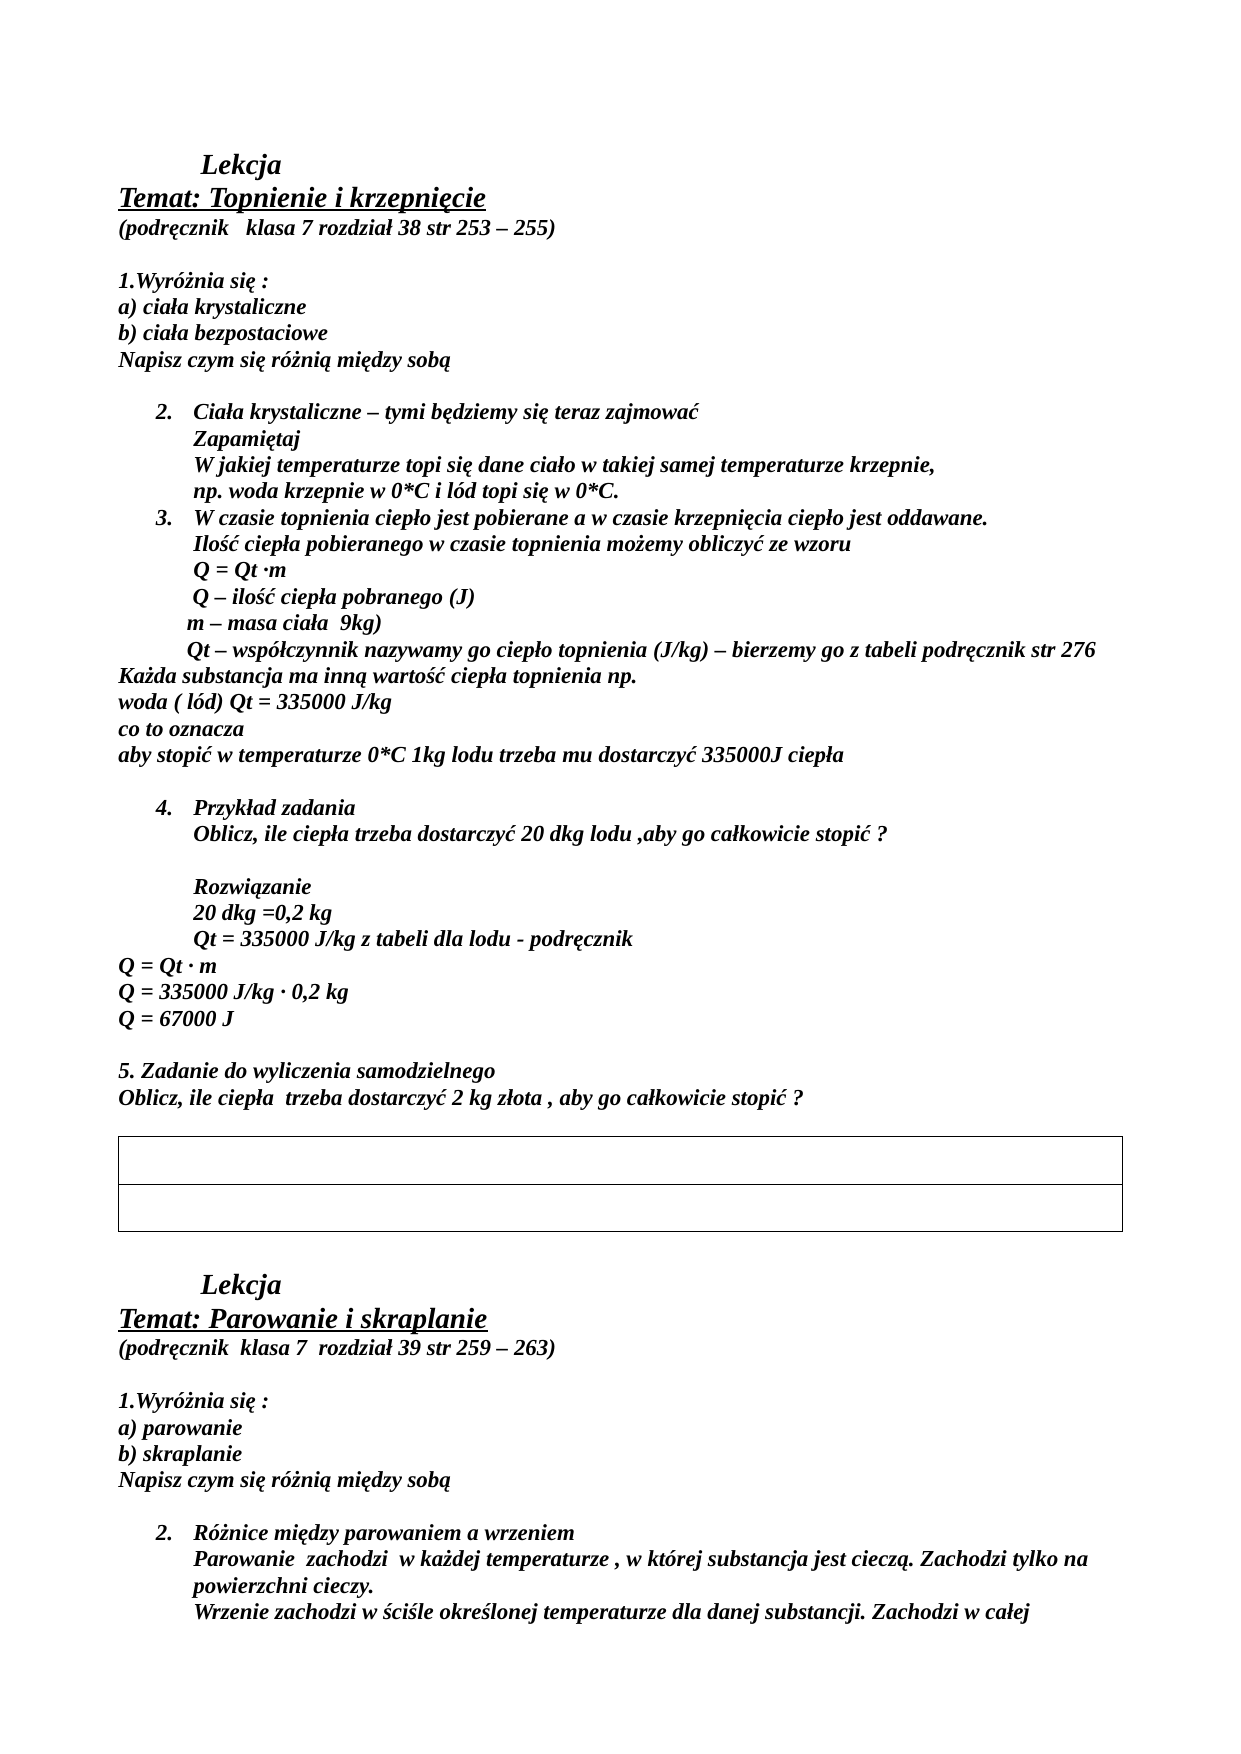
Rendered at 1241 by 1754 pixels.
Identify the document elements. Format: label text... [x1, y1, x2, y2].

text 5. Zadanie do wyliczenia samodzielnego [118, 1057, 1122, 1084]
text a) ciała krystaliczne [118, 293, 1122, 319]
list Lekcja [156, 147, 1122, 180]
text m – masa ciała 9kg) [118, 609, 1122, 636]
table_header [119, 1137, 1122, 1184]
list Wrzenie zachodzi w ściśle określonej temperaturze dla danej substancji. Zachodzi w całej [156, 1598, 1122, 1624]
text Temat: Parowanie i skraplanie [118, 1301, 1122, 1334]
list Ilość ciepła pobieranego w czasie topnienia możemy obliczyć ze wzoru [156, 530, 1122, 557]
list Przykład zadania [156, 794, 1122, 820]
list Oblicz, ile ciepła trzeba dostarczyć 20 dkg lodu ,aby go całkowicie stopić ? [156, 820, 1122, 846]
text (podręcznik klasa 7 rozdział 38 str 253 – 255) [118, 214, 1122, 240]
text Napisz czym się różnią między sobą [118, 1466, 1122, 1493]
list Ciała krystaliczne – tymi będziemy się teraz zajmować [156, 398, 1122, 425]
list 20 dkg =0,2 kg [156, 899, 1122, 926]
text 1.Wyróżnia się : [118, 267, 1122, 293]
list np. woda krzepnie w 0*C i lód topi się w 0*C. [156, 477, 1122, 504]
text Temat: Topnienie i krzepnięcie [118, 180, 1122, 214]
text Qt – współczynnik nazywamy go ciepło topnienia (J/kg) – bierzemy go z tabeli podręcznik str 276 [118, 636, 1122, 662]
text woda ( lód) Qt = 335000 J/kg [118, 688, 1122, 715]
list W jakiej temperaturze topi się dane ciało w takiej samej temperaturze krzepnie, [156, 451, 1122, 477]
table_cell [119, 1185, 1122, 1231]
text b) skraplanie [118, 1440, 1122, 1466]
text Q – ilość ciepła pobranego (J) [118, 583, 1122, 609]
text Każda substancja ma inną wartość ciepła topnienia np. [118, 662, 1122, 688]
text 1.Wyróżnia się : [118, 1387, 1122, 1413]
list Qt = 335000 J/kg z tabeli dla lodu - podręcznik [156, 926, 1122, 952]
list Różnice między parowaniem a wrzeniem [156, 1519, 1122, 1545]
text Oblicz, ile ciepła trzeba dostarczyć 2 kg złota , aby go całkowicie stopić ? [118, 1084, 1122, 1110]
text Q = 67000 J [118, 1004, 1122, 1031]
text Napisz czym się różnią między sobą [118, 346, 1122, 372]
text b) ciała bezpostaciowe [118, 319, 1122, 346]
list Lekcja [156, 1267, 1122, 1301]
text co to oznacza [118, 715, 1122, 741]
text aby stopić w temperaturze 0*C 1kg lodu trzeba mu dostarczyć 335000J ciepła [118, 741, 1122, 767]
list Rozwiązanie [156, 873, 1122, 899]
list Zapamiętaj [156, 425, 1122, 451]
list Q = Qt ·m [156, 557, 1122, 583]
text Q = Qt · m [118, 952, 1122, 978]
list Parowanie zachodzi w każdej temperaturze , w której substancja jest cieczą. Zachodzi tylko na powierzchni cieczy. [156, 1545, 1122, 1598]
text Q = 335000 J/kg · 0,2 kg [118, 978, 1122, 1004]
list W czasie topnienia ciepło jest pobierane a w czasie krzepnięcia ciepło jest oddawane. [156, 504, 1122, 530]
text (podręcznik klasa 7 rozdział 39 str 259 – 263) [118, 1334, 1122, 1361]
text a) parowanie [118, 1413, 1122, 1440]
